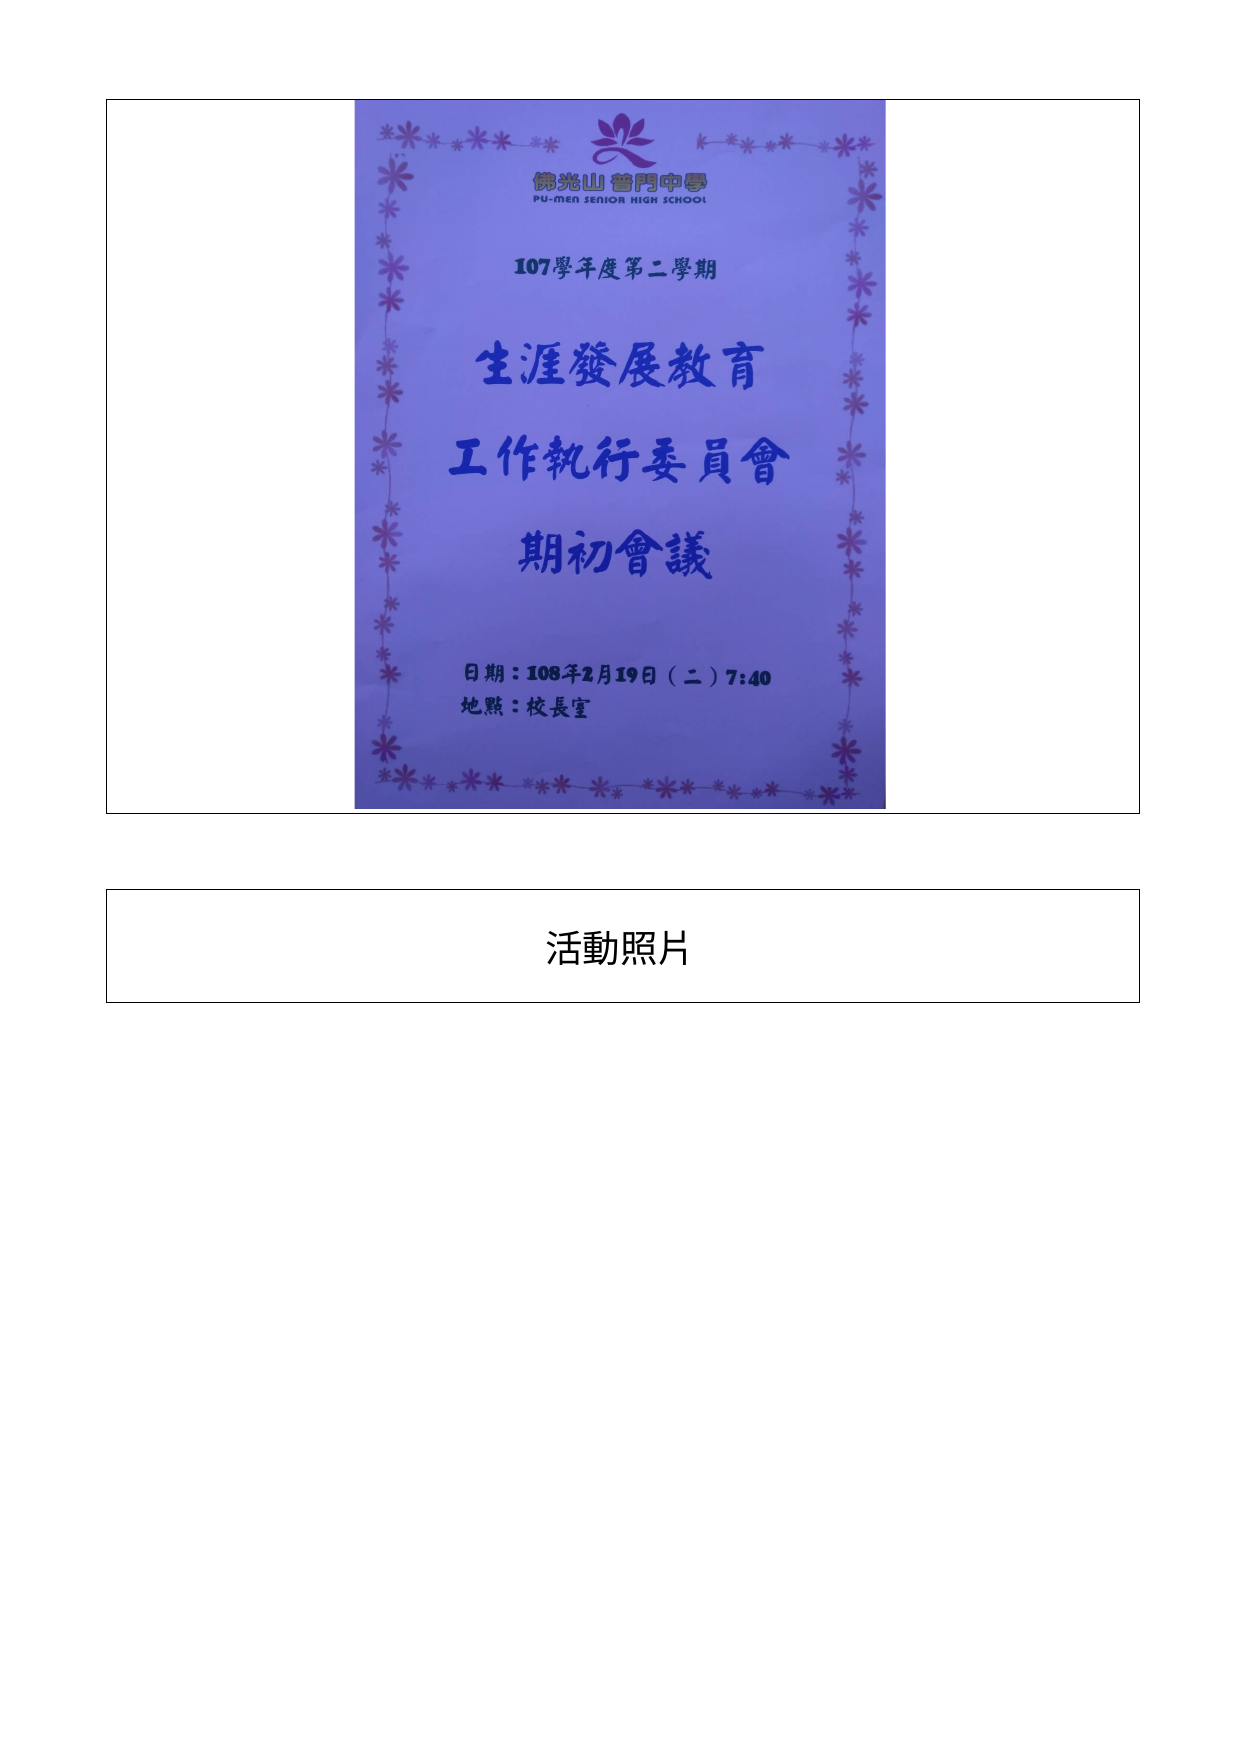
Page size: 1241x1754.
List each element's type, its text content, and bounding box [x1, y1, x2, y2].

picture [354, 100, 886, 809]
table_cell [107, 100, 1139, 812]
table_header 活動照片 [107, 890, 1139, 1002]
